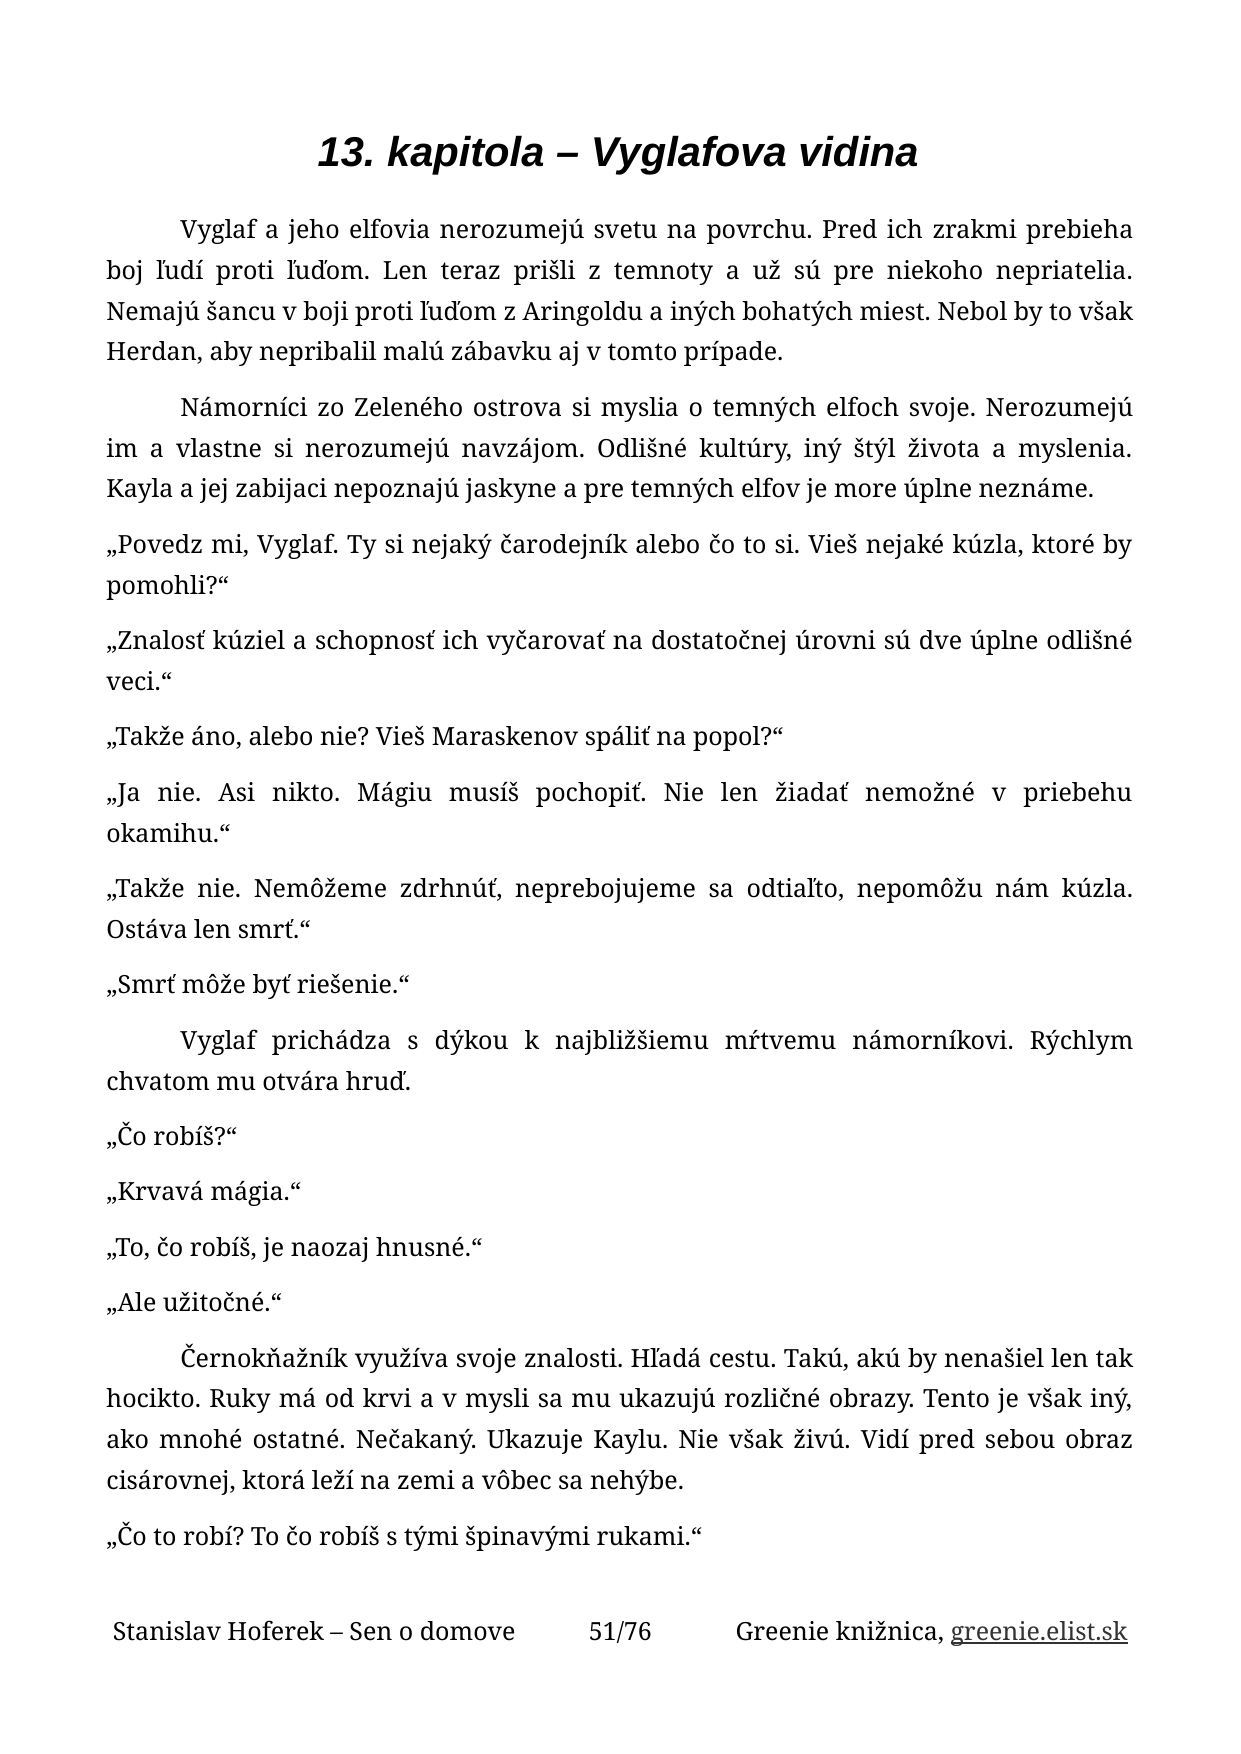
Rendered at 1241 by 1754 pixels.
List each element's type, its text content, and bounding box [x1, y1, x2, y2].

text Černokňažník využíva svoje znalosti. Hľadá cestu. Takú, akú by nenašiel len tak hocikto. Ruky má od krvi a v mysli sa mu ukazujú rozličné obrazy. Tento je však iný, ako mnohé ostatné. Nečakaný. Ukazuje Kaylu. Nie však živú. Vidí pred sebou obraz cisárovnej, ktorá leží na zemi a vôbec sa nehýbe. [106, 1340, 1134, 1497]
text „Takže nie. Nemôžeme zdrhnúť, neprebojujeme sa odtiaľto, nepomôžu nám kúzla. Ostáva len smrť.“ [106, 871, 1134, 946]
text „Ja nie. Asi nikto. Mágiu musíš pochopiť. Nie len žiadať nemožné v priebehu okamihu.“ [106, 774, 1134, 849]
text „Smrť môže byť riešenie.“ [106, 967, 1134, 1001]
text „Krvavá mágia.“ [106, 1174, 1134, 1208]
text „To, čo robíš, je naozaj hnusné.“ [106, 1229, 1134, 1263]
subtitle 13. kapitola – Vyglafova vidina [106, 127, 1134, 175]
text „Čo to robí? To čo robíš s tými špinavými rukami.“ [106, 1518, 1134, 1552]
text „Znalosť kúziel a schopnosť ich vyčarovať na dostatočnej úrovni sú dve úplne odlišné veci.“ [106, 623, 1134, 698]
text Vyglaf a jeho elfovia nerozumejú svetu na povrchu. Pred ich zrakmi prebieha boj ľudí proti ľuďom. Len teraz prišli z temnoty a už sú pre niekoho nepriatelia. Nemajú šancu v boji proti ľuďom z Aringoldu a iných bohatých miest. Nebol by to však Herdan, aby nepribalil malú zábavku aj v tomto prípade. [106, 211, 1134, 368]
text „Čo robíš?“ [106, 1118, 1134, 1153]
text Vyglaf prichádza s dýkou k najbližšiemu mŕtvemu námorníkovi. Rýchlym chvatom mu otvára hruď. [106, 1022, 1134, 1097]
text „Povedz mi, Vyglaf. Ty si nejaký čarodejník alebo čo to si. Vieš nejaké kúzla, ktoré by pomohli?“ [106, 526, 1134, 601]
text „Takže áno, alebo nie? Vieš Maraskenov spáliť na popol?“ [106, 719, 1134, 753]
text Námorníci zo Zeleného ostrova si myslia o temných elfoch svoje. Nerozumejú im a vlastne si nerozumejú navzájom. Odlišné kultúry, iný štýl života a myslenia. Kayla a jej zabijaci nepoznajú jaskyne a pre temných elfov je more úplne neznáme. [106, 389, 1134, 505]
text „Ale užitočné.“ [106, 1285, 1134, 1319]
